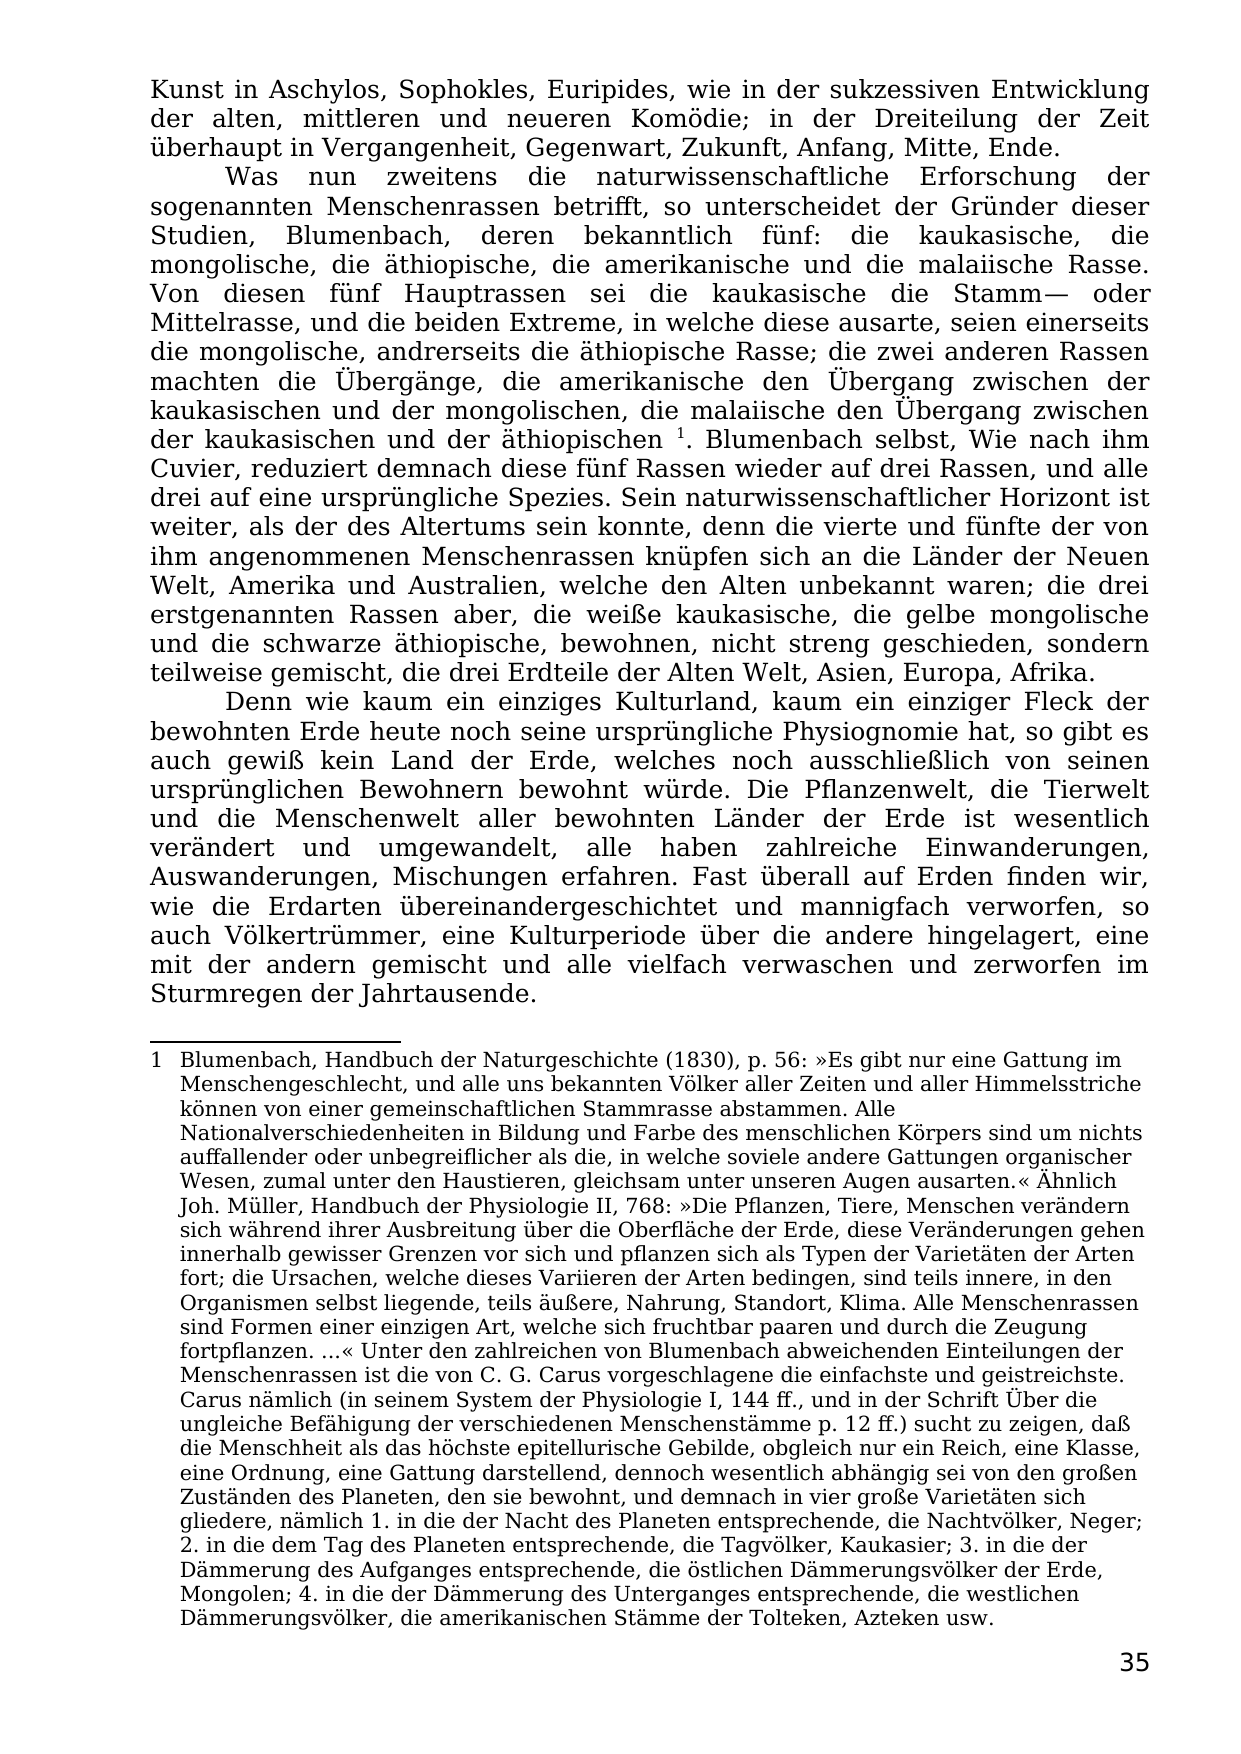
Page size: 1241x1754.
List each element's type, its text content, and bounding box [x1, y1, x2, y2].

text Kunst in Aschylos, Sophokles, Euripides, wie in der sukzessiven Entwicklung der alten, mittleren und neueren Komödie; in der Dreiteilung der Zeit überhaupt in Vergangenheit, Gegenwart, Zukunft, Anfang, Mitte, Ende. [150, 75, 1151, 162]
text Denn wie kaum ein einziges Kulturland, kaum ein einziger Fleck der bewohnten Erde heute noch seine ursprüngliche Physiognomie hat, so gibt es auch gewiß kein Land der Erde, welches noch ausschließlich von seinen ursprünglichen Bewohnern bewohnt würde. Die Pflanzenwelt, die Tierwelt und die Menschenwelt aller bewohnten Länder der Erde ist wesentlich verändert und umgewandelt, alle haben zahlreiche Einwanderungen, Auswanderungen, Mischungen erfahren. Fast überall auf Erden finden wir, wie die Erdarten übereinandergeschichtet und mannigfach verworfen, so auch Völkertrümmer, eine Kulturperiode über die andere hingelagert, eine mit der andern gemischt und alle vielfach verwaschen und zerworfen im Sturmregen der Jahrtausende. [150, 687, 1151, 1008]
text Was nun zweitens die naturwissenschaftliche Erforschung der sogenannten Menschenrassen betrifft, so unterscheidet der Gründer dieser Studien, Blumenbach, deren bekanntlich fünf: die kaukasische, die mongolische, die äthiopische, die amerikanische und die malaiische Rasse. Von diesen fünf Hauptrassen sei die kaukasische die Stamm— oder Mittelrasse, und die beiden Extreme, in welche diese ausarte, seien einerseits die mongolische, andrerseits die äthiopische Rasse; die zwei anderen Rassen machten die Übergänge, die amerikanische den Übergang zwischen der kaukasischen und der mongolischen, die malaiische den Übergang zwischen der kaukasischen und der äthiopischen . Blumenbach selbst, Wie nach ihm Cuvier, reduziert demnach diese fünf Rassen wieder auf drei Rassen, und alle drei auf eine ursprüngliche Spezies. Sein naturwissenschaftlicher Horizont ist weiter, als der des Altertums sein konnte, denn die vierte und fünfte der von ihm angenommenen Menschenrassen knüpfen sich an die Länder der Neuen Welt, Amerika und Australien, welche den Alten unbekannt waren; die drei erstgenannten Rassen aber, die weiße kaukasische, die gelbe mongolische und die schwarze äthiopische, bewohnen, nicht streng geschieden, sondern teilweise gemischt, die drei Erdteile der Alten Welt, Asien, Europa, Afrika. [150, 162, 1151, 687]
text Blumenbach, Handbuch der Naturgeschichte (1830), p. 56: »Es gibt nur eine Gattung im Menschengeschlecht, und alle uns bekannten Völker aller Zeiten und aller Himmelsstriche können von einer gemeinschaftlichen Stammrasse abstammen. Alle Nationalverschiedenheiten in Bildung und Farbe des menschlichen Körpers sind um nichts auffallender oder unbegreiflicher als die, in welche soviele andere Gattungen organischer Wesen, zumal unter den Haustieren, gleichsam unter unseren Augen ausarten.« Ähnlich Joh. Müller, Handbuch der Physiologie II, 768: »Die Pﬂanzen, Tiere, Menschen verändern sich während ihrer Ausbreitung über die Oberfläche der Erde, diese Veränderungen gehen innerhalb gewisser Grenzen vor sich und pflanzen sich als Typen der Varietäten der Arten fort; die Ursachen, welche dieses Variieren der Arten bedingen, sind teils innere, in den Organismen selbst liegende, teils äußere, Nahrung, Standort, Klima. Alle Menschenrassen sind Formen einer einzigen Art, welche sich fruchtbar paaren und durch die Zeugung fortpﬂanzen. ...« Unter den zahlreichen von Blumenbach abweichenden Einteilungen der Menschenrassen ist die von C. G. Carus vorgeschlagene die einfachste und geistreichste. Carus nämlich (in seinem System der Physiologie I, 144 ff., und in der Schrift Über die ungleiche Befähigung der verschiedenen Menschenstämme p. 12 ff.) sucht zu zeigen, daß die Menschheit als das höchste epitellurische Gebilde, obgleich nur ein Reich, eine Klasse, eine Ordnung, eine Gattung darstellend, dennoch wesentlich abhängig sei von den großen Zuständen des Planeten, den sie bewohnt, und demnach in vier große Varietäten sich gliedere, nämlich 1. in die der Nacht des Planeten entsprechende, die Nachtvölker, Neger; 2. in die dem Tag des Planeten entsprechende, die Tagvölker, Kaukasier; 3. in die der Dämmerung des Aufganges entsprechende, die östlichen Dämmerungsvölker der Erde, Mongolen; 4. in die der Dämmerung des Unterganges entsprechende, die westlichen Dämmerungsvölker, die amerikanischen Stämme der Tolteken, Azteken usw. [150, 1048, 1151, 1631]
